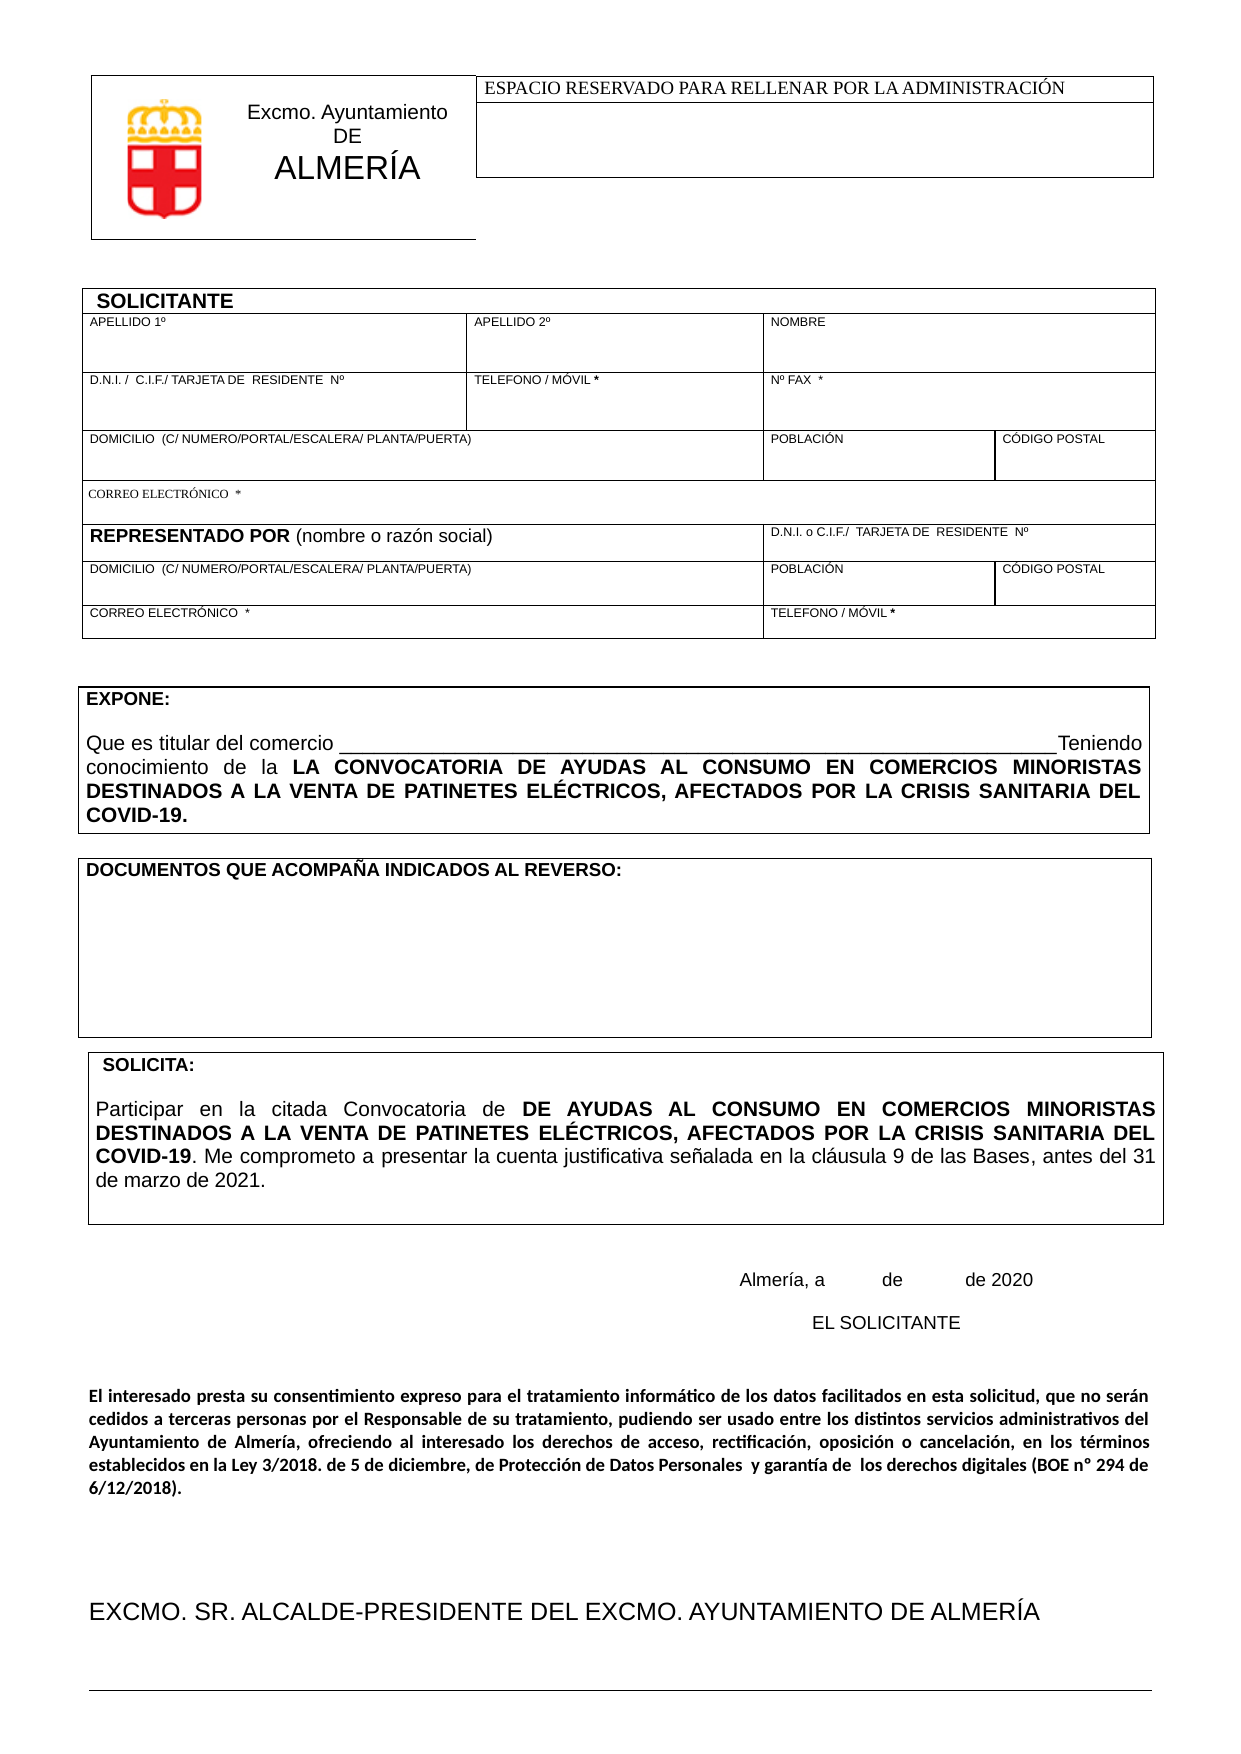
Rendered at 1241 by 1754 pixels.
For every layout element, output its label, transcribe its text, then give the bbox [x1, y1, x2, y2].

table_cell [467, 357, 763, 372]
table_header ESPACIO RESERVADO PARA RELLENAR POR LA ADMINISTRACIÓN [477, 77, 1153, 102]
table_cell [1156, 1333, 1163, 1361]
table_cell [996, 446, 1155, 480]
table_cell [616, 1333, 1156, 1361]
table_cell APELLIDO 1º [83, 314, 466, 357]
table_cell CORREO ELECTRÓNICO * [83, 481, 1155, 507]
table_cell [83, 546, 763, 561]
table_header DOCUMENTOS QUE ACOMPAÑA INDICADOS AL REVERSO: [79, 859, 1151, 921]
table_cell D.N.I. o C.I.F./ TARJETA DE RESIDENTE Nº [764, 525, 1155, 546]
table_cell Que es titular del comercio ______________________________________________________________Teniendo conocimiento de la LA CONVOCATORIA DE AYUDAS AL CONSUMO EN COMERCIOS MINORISTAS DESTINADOS A LA VENTA DE PATINETES ELÉCTRICOS, AFECTADOS POR LA CRISIS SANITARIA DEL COVID-19. [79, 731, 1149, 833]
table_cell [764, 620, 1155, 637]
table_cell Nº FAX * [764, 373, 1155, 387]
table_header SOLICITA: [89, 1053, 1163, 1096]
table_cell [477, 103, 1153, 177]
table_cell [88, 1225, 616, 1333]
picture [127, 99, 202, 219]
table_cell DOMICILIO (C/ NUMERO/PORTAL/ESCALERA/ PLANTA/PUERTA) [83, 562, 763, 591]
table_cell [83, 591, 763, 605]
table_header Excmo. Ayuntamiento DE ALMERÍA [219, 76, 476, 239]
table_cell [764, 546, 1155, 561]
table_cell REPRESENTADO POR (nombre o razón social) [83, 525, 763, 546]
text El interesado presta su consentimiento expreso para el tratamiento informático de los datos facilitados en esta solicitud, que no serán cedidos a terceras personas por el Responsable de su tratamiento, pudiendo ser usado entre los distintos servicios administrativos del Ayuntamiento de Almería, ofreciendo al interesado los derechos de acceso, rectificación, oposición o cancelación, en los términos establecidos en la Ley 3/2018. de 5 de diciembre, de Protección de Datos Personales y garantía de los derechos digitales (BOE nº 294 de 6/12/2018). [89, 1384, 1152, 1499]
table_cell [83, 357, 466, 372]
table_cell APELLIDO 2º [467, 314, 763, 357]
table_cell [83, 507, 1155, 524]
table_cell [79, 921, 1151, 1037]
table_cell Participar en la citada Convocatoria de DE AYUDAS AL CONSUMO EN COMERCIOS MINORISTAS DESTINADOS A LA VENTA DE PATINETES ELÉCTRICOS, AFECTADOS POR LA CRISIS SANITARIA DEL COVID-19. Me comprometo a presentar la cuenta justificativa señalada en la cláusula 9 de las Bases, antes del 31 de marzo de 2021. [89, 1096, 1163, 1224]
table_cell [764, 357, 1155, 372]
table_cell [88, 1333, 616, 1361]
table_cell DOMICILIO (C/ NUMERO/PORTAL/ESCALERA/ PLANTA/PUERTA) [83, 431, 763, 446]
table_cell TELEFONO / MÓVIL * [764, 606, 1155, 620]
table_cell TELEFONO / MÓVIL * [467, 373, 763, 387]
table_cell Almería, a de de 2020 EL SOLICITANTE [616, 1225, 1156, 1333]
table_cell CÓDIGO POSTAL [996, 562, 1155, 591]
table_cell [764, 446, 994, 480]
table_cell NOMBRE [764, 314, 1155, 357]
table_cell POBLACIÓN [764, 431, 994, 446]
table_cell CÓDIGO POSTAL [996, 431, 1155, 446]
table_header [92, 76, 219, 239]
table_cell [467, 387, 763, 430]
table_cell CORREO ELECTRÓNICO * [83, 606, 763, 620]
table_cell [764, 591, 994, 605]
table_cell POBLACIÓN [764, 562, 994, 591]
table_cell [83, 446, 763, 480]
table_header SOLICITANTE [83, 289, 1155, 313]
table_cell [764, 387, 1155, 430]
table_cell [996, 591, 1155, 605]
table_cell [83, 620, 763, 637]
table_header EXPONE: [79, 688, 1149, 731]
table_cell [1156, 1225, 1163, 1333]
table_cell D.N.I. / C.I.F./ TARJETA DE RESIDENTE Nº [83, 373, 466, 387]
table_cell [83, 387, 466, 430]
table_header [476, 178, 1153, 239]
